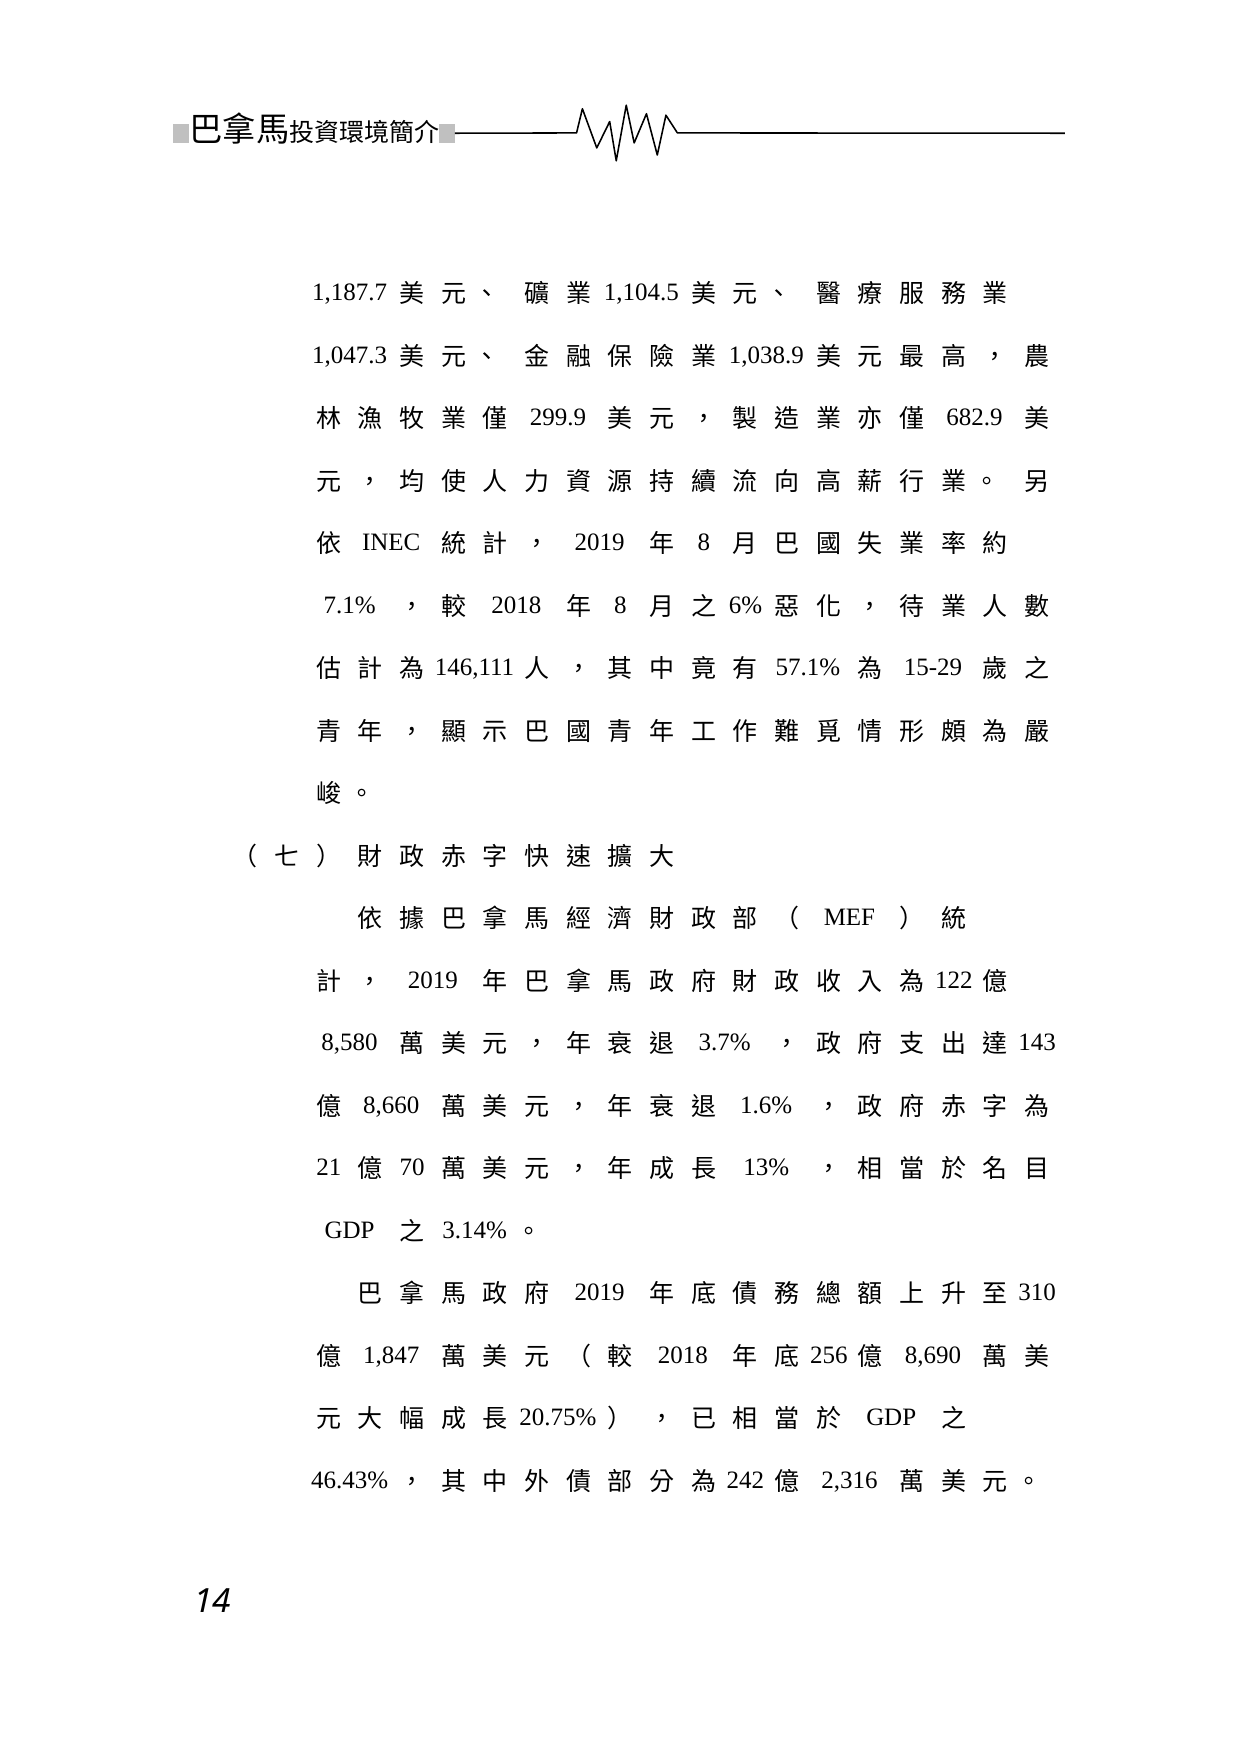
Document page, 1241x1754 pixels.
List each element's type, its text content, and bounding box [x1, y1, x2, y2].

text 巴拿馬政府2019年底債務總額上升至310億1,847萬美元（較2018年底256億8,690萬美元大幅成長20.75%），已相當於GDP之46.43%，其中外債部分為242億2,316萬美元。 [281, 1250, 1058, 1500]
text 依據巴拿馬經濟財政部（MEF）統計，2019年巴拿馬政府財政收入為122億8,580萬美元，年衰退3.7%，政府支出達143億8,660萬美元，年衰退1.6%，政府赤字為21億70萬美元，年成長13%，相當於名目GDP之3.14%。 [281, 875, 1058, 1250]
text （七）財政赤字快速擴大 [207, 813, 1058, 875]
text 1,187.7美元、礦業1,104.5美元、醫療服務業1,047.3美元、金融保險業1,038.9美元最高，農林漁牧業僅299.9美元，製造業亦僅682.9美元，均使人力資源持續流向高薪行業。另依INEC統計，2019年8月巴國失業率約7.1%，較2018年8月之6%惡化，待業人數估計為146,111人，其中竟有57.1%為15-29歲之青年，顯示巴國青年工作難覓情形頗為嚴峻。 [281, 250, 1058, 813]
